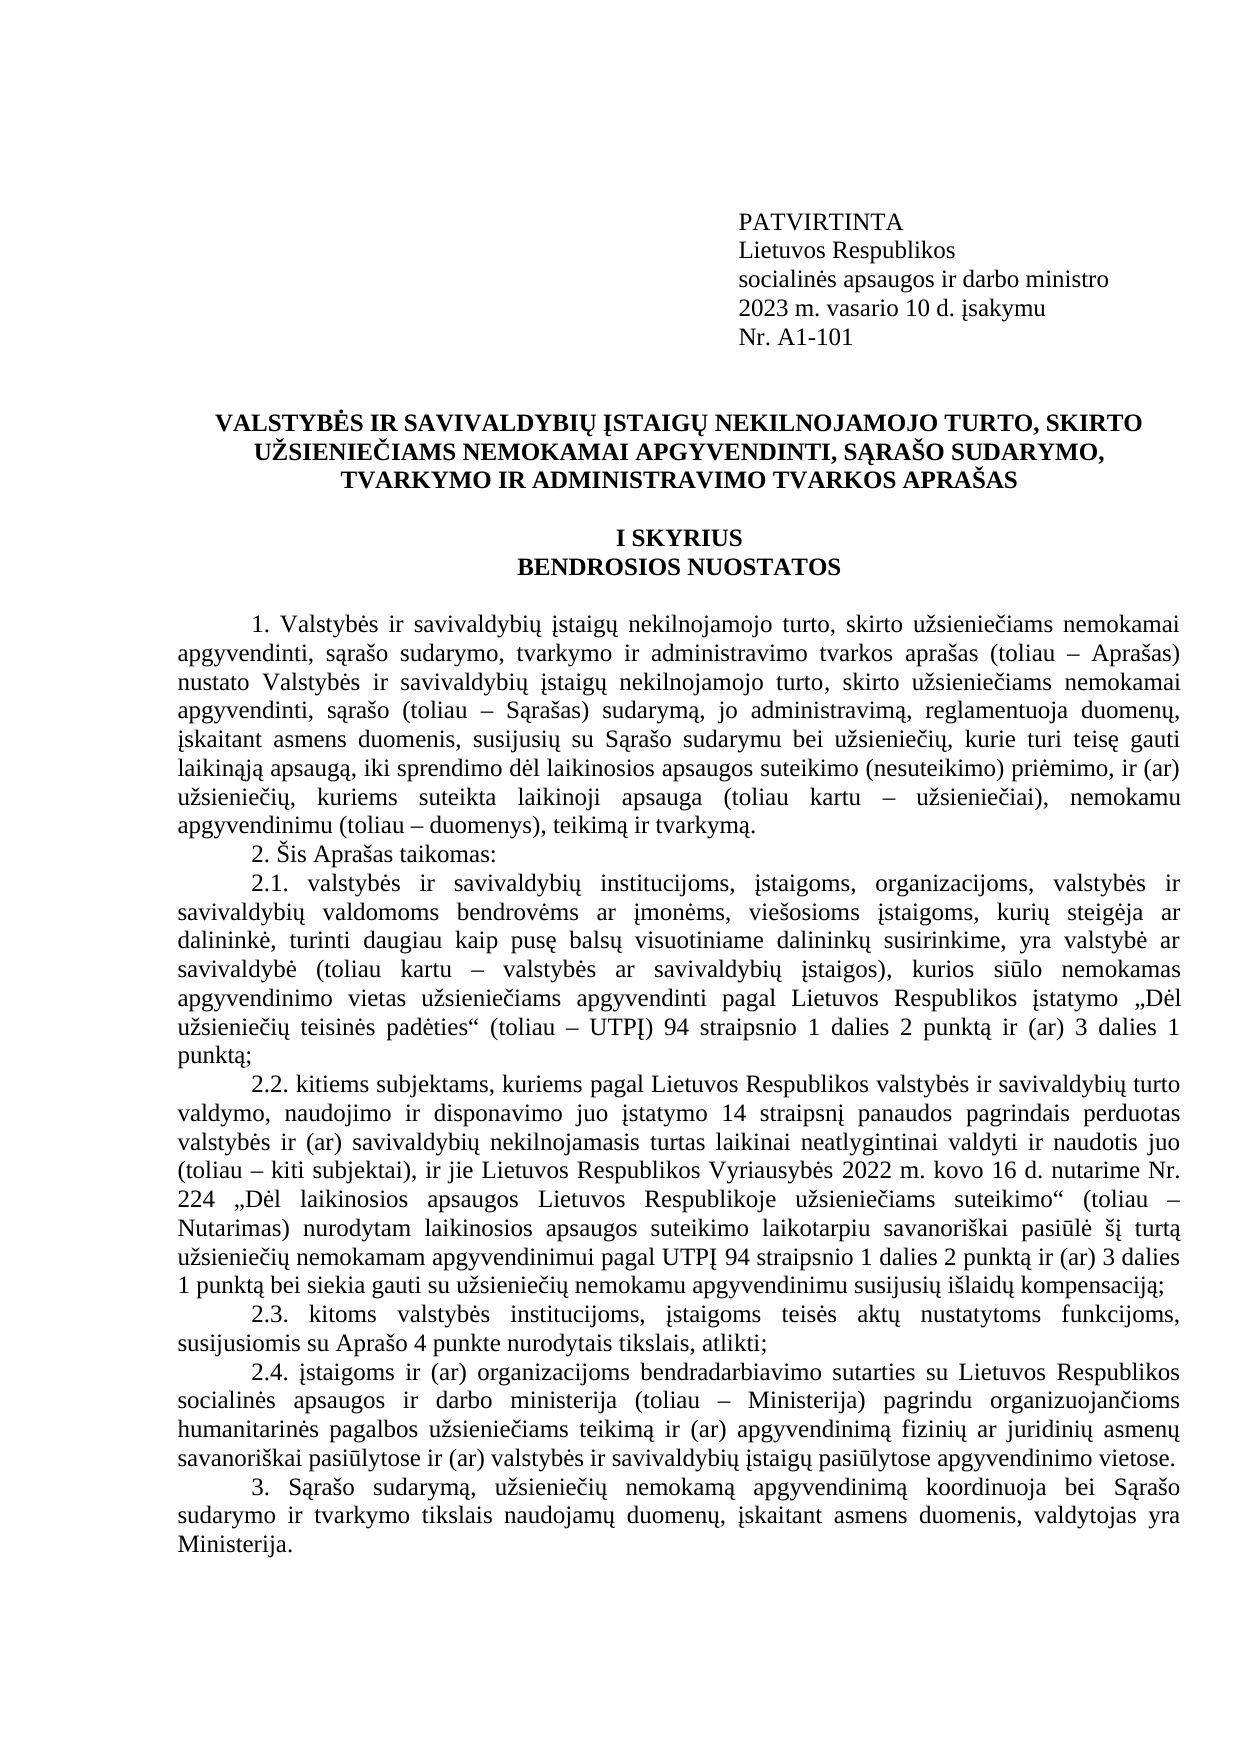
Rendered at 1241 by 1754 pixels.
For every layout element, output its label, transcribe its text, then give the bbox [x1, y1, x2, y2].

text PATVIRTINTA [177, 207, 1181, 235]
text 2.3. kitoms valstybės institucijoms, įstaigoms teisės aktų nustatytoms funkcijoms, susijusiomis su Aprašo 4 punkte nurodytais tikslais, atlikti; [177, 1299, 1181, 1357]
text Nr. A1-101 [177, 322, 1181, 350]
text 1. Valstybės ir savivaldybių įstaigų nekilnojamojo turto, skirto užsieniečiams nemokamai apgyvendinti, sąrašo sudarymo, tvarkymo ir administravimo tvarkos aprašas (toliau – Aprašas) nustato Valstybės ir savivaldybių įstaigų nekilnojamojo turto, skirto užsieniečiams nemokamai apgyvendinti, sąrašo (toliau – Sąrašas) sudarymą, jo administravimą, reglamentuoja duomenų, įskaitant asmens duomenis, susijusių su Sąrašo sudarymu bei užsieniečių, kurie turi teisę gauti laikinąją apsaugą, iki sprendimo dėl laikinosios apsaugos suteikimo (nesuteikimo) priėmimo, ir (ar) užsieniečių, kuriems suteikta laikinoji apsauga (toliau kartu – užsieniečiai), nemokamu apgyvendinimu (toliau – duomenys), teikimą ir tvarkymą. [177, 609, 1181, 839]
text 3. Sąrašo sudarymą, užsieniečių nemokamą apgyvendinimą koordinuoja bei Sąrašo sudarymo ir tvarkymo tikslais naudojamų duomenų, įskaitant asmens duomenis, valdytojas yra Ministerija. [177, 1472, 1181, 1558]
text bendrosios nuostatos [177, 552, 1181, 580]
text socialinės apsaugos ir darbo ministro [177, 264, 1181, 293]
text I SKYRIUS [177, 523, 1181, 552]
text 2023 m. vasario 10 d. įsakymu [177, 293, 1181, 322]
text 2.4. įstaigoms ir (ar) organizacijoms bendradarbiavimo sutarties su Lietuvos Respublikos socialinės apsaugos ir darbo ministerija (toliau – Ministerija) pagrindu organizuojančioms humanitarinės pagalbos užsieniečiams teikimą ir (ar) apgyvendinimą fizinių ar juridinių asmenų savanoriškai pasiūlytose ir (ar) valstybės ir savivaldybių įstaigų pasiūlytose apgyvendinimo vietose. [177, 1357, 1181, 1472]
text 2.2. kitiems subjektams, kuriems pagal Lietuvos Respublikos valstybės ir savivaldybių turto valdymo, naudojimo ir disponavimo juo įstatymo 14 straipsnį panaudos pagrindais perduotas valstybės ir (ar) savivaldybių nekilnojamasis turtas laikinai neatlygintinai valdyti ir naudotis juo (toliau – kiti subjektai), ir jie Lietuvos Respublikos Vyriausybės 2022 m. kovo 16 d. nutarime Nr. 224 „Dėl laikinosios apsaugos Lietuvos Respublikoje užsieniečiams suteikimo“ (toliau – Nutarimas) nurodytam laikinosios apsaugos suteikimo laikotarpiu savanoriškai pasiūlė šį turtą užsieniečių nemokamam apgyvendinimui pagal UTPĮ 94 straipsnio 1 dalies 2 punktą ir (ar) 3 dalies 1 punktą bei siekia gauti su užsieniečių nemokamu apgyvendinimu susijusių išlaidų kompensaciją; [177, 1069, 1181, 1299]
text Valstybės ir savivaldybių įstaigų NEKILNOJAMOJO TURTO, skirtO UŽSIENIEČIAMS NEMOKAMAI APGYVENDINTI, sąrašo sudarymo, TVARKYMO ir administravimo tvarkos aprašas [177, 408, 1181, 494]
text 2.1. valstybės ir savivaldybių institucijoms, įstaigoms, organizacijoms, valstybės ir savivaldybių valdomoms bendrovėms ar įmonėms, viešosioms įstaigoms, kurių steigėja ar dalininkė, turinti daugiau kaip pusę balsų visuotiniame dalininkų susirinkime, yra valstybė ar savivaldybė (toliau kartu – valstybės ar savivaldybių įstaigos), kurios siūlo nemokamas apgyvendinimo vietas užsieniečiams apgyvendinti pagal Lietuvos Respublikos įstatymo „Dėl užsieniečių teisinės padėties“ (toliau – UTPĮ) 94 straipsnio 1 dalies 2 punktą ir (ar) 3 dalies 1 punktą; [177, 868, 1181, 1069]
text 2. Šis Aprašas taikomas: [177, 839, 1181, 868]
text Lietuvos Respublikos [177, 235, 1181, 264]
